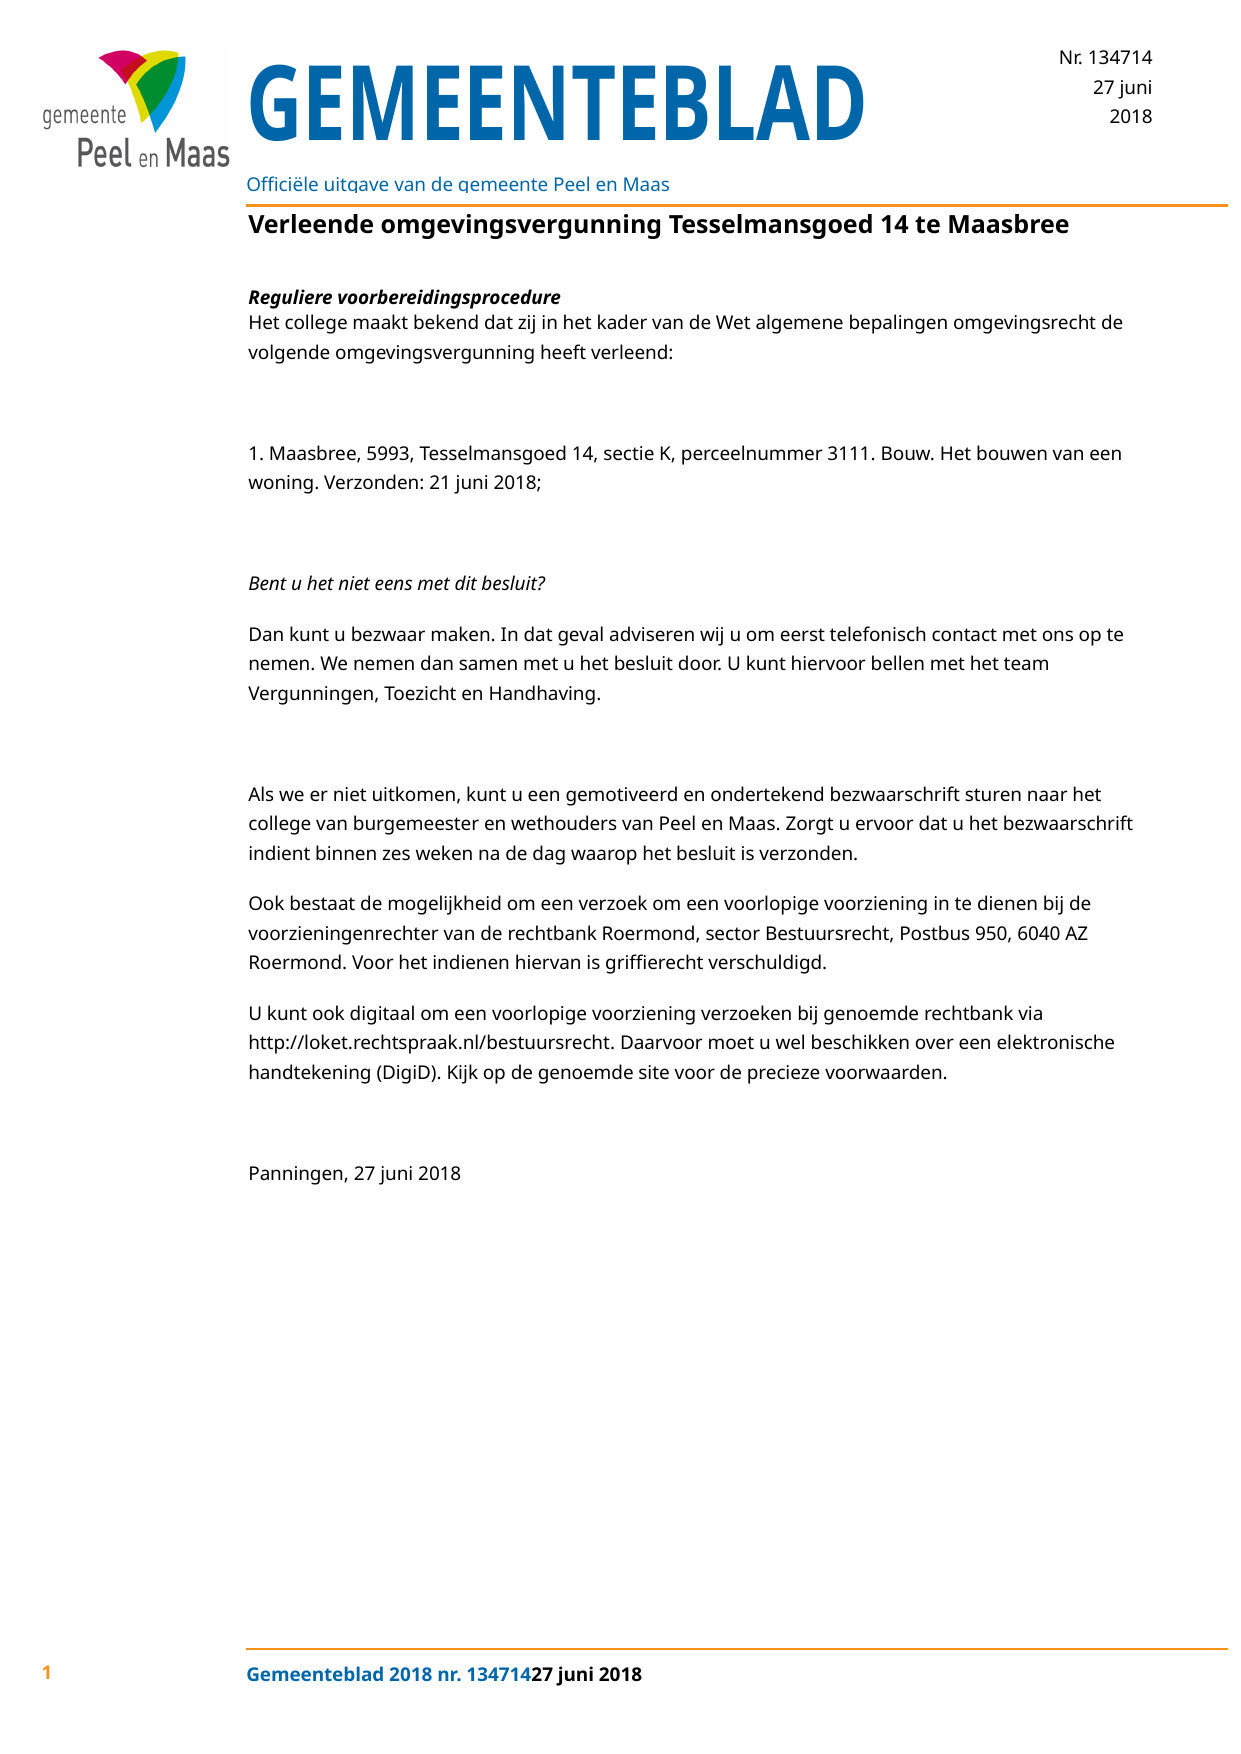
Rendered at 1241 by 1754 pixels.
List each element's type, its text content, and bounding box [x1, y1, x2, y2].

text Ook bestaat de mogelijkheid om een verzoek om een voorlopige voorziening in te dienen bij de voorzieningenrechter van de rechtbank Roermond, sector Bestuursrecht, Postbus 950, 6040 AZ Roermond. Voor het indienen hiervan is griffierecht verschuldigd. [248, 890, 1152, 975]
text Verleende omgevingsvergunning Tesselmansgoed 14 te Maasbree [248, 207, 1152, 241]
text Reguliere voorbereidingsprocedure [248, 284, 1152, 309]
picture [41, 47, 231, 172]
text Het college maakt bekend dat zij in het kader van de Wet algemene bepalingen omgevingsrecht de volgende omgevingsvergunning heeft verleend: [248, 309, 1152, 365]
text Bent u het niet eens met dit besluit? [248, 570, 1152, 596]
text 1. Maasbree, 5993, Tesselmansgoed 14, sectie K, perceelnummer 3111. Bouw. Het bouwen van een woning. Verzonden: 21 juni 2018; [248, 440, 1152, 495]
text U kunt ook digitaal om een voorlopige voorziening verzoeken bij genoemde rechtbank via http://loket.rechtspraak.nl/bestuursrecht. Daarvoor moet u wel beschikken over een elektronische handtekening (DigiD). Kijk op de genoemde site voor de precieze voorwaarden. [248, 1000, 1152, 1085]
text Panningen, 27 juni 2018 [248, 1160, 1152, 1186]
text Als we er niet uitkomen, kunt u een gemotiveerd en ondertekend bezwaarschrift sturen naar het college van burgemeester en wethouders van Peel en Maas. Zorgt u ervoor dat u het bezwaarschrift indient binnen zes weken na de dag waarop het besluit is verzonden. [248, 781, 1152, 866]
text Dan kunt u bezwaar maken. In dat geval adviseren wij u om eerst telefonisch contact met ons op te nemen. We nemen dan samen met u het besluit door. U kunt hiervoor bellen met het team Vergunningen, Toezicht en Handhaving. [248, 621, 1152, 706]
